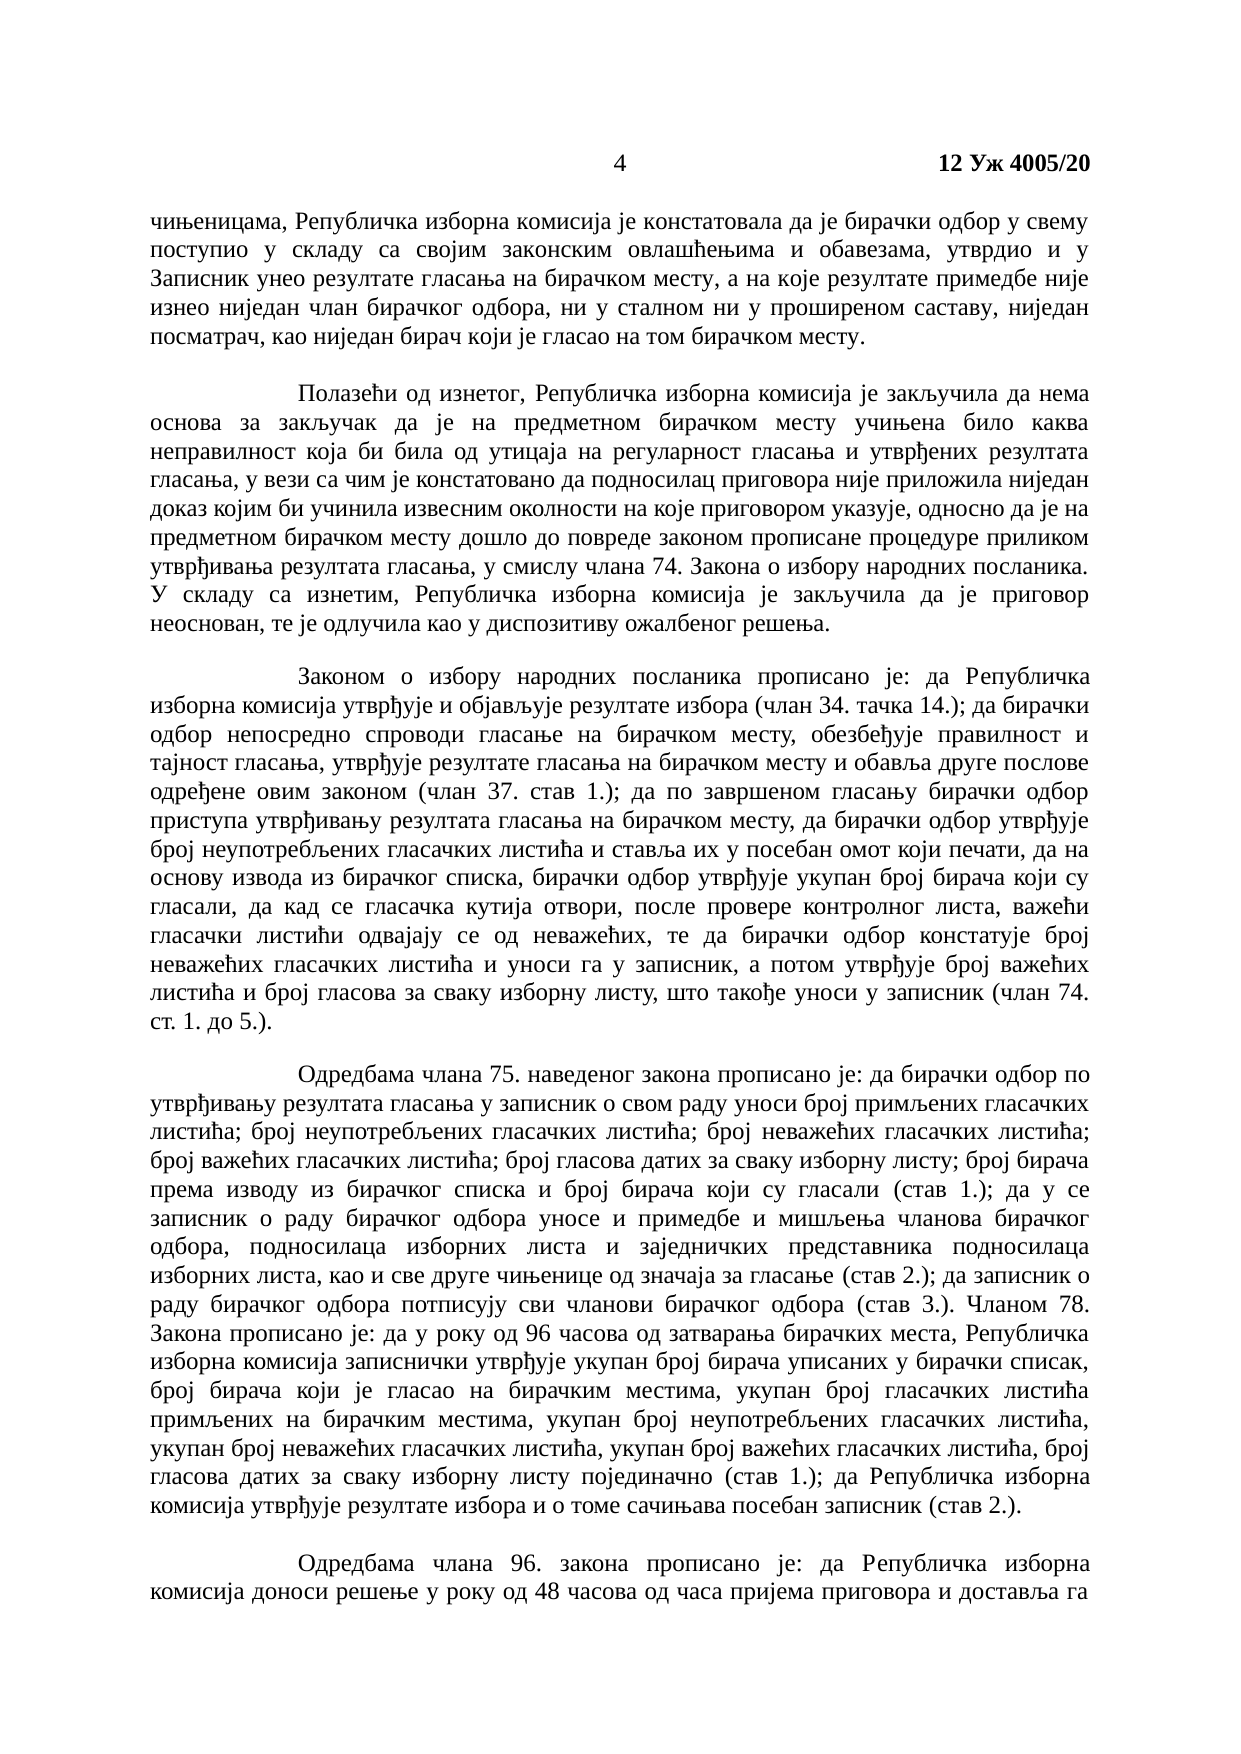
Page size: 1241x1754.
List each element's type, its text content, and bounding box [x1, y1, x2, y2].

text Законом о избору народних посланика прописано је: да Републичка изборна комисија утврђује и објављује резултате избора (члан 34. тачка 14.); да бирачки одбор непосредно спроводи гласање на бирачком месту, обезбеђује правилност и тајност гласања, утврђује резултате гласања на бирачком месту и обавља друге послове одређене овим законом (члан 37. став 1.); да по завршеном гласању бирачки одбор приступа утврђивању резултата гласања на бирачком месту, да бирачки одбор утврђује број неупотребљених гласачких листића и ставља их у посебан омот који печати, да на основу извода из бирачког списка, бирачки одбор утврђује укупан број бирача који су гласали, да кад се гласачка кутија отвори, после провере контролног листа, важећи гласачки листићи одвајају се од неважећих, те да бирачки одбор констатује број неважећих гласачких листића и уноси га у записник, а потом утврђује број важећих листића и број гласова за сваку изборну листу, што такође уноси у записник (члан 74. ст. 1. до 5.). [150, 661, 1090, 1035]
text Полазећи од изнетог, Републичка изборна комисија је закључила да нема основа за закључак да је на предметном бирачком месту учињена било каква неправилност која би била од утицаја на регуларност гласања и утврђених резултата гласања, у вези са чим је констатовано да подносилац приговора није приложила ниједан доказ којим би учинила извесним околности на које приговором указује, односно да је на предметном бирачком месту дошло до повреде законом прописане процедуре приликом утврђивања резултата гласања, у смислу члана 74. Закона о избору народних посланика. У складу са изнетим, Републичка изборна комисија је закључила да је приговор неоснован, те је одлучила као у диспозитиву ожалбеног решења. [150, 378, 1090, 637]
text Одредбама члана 75. наведеног закона прописано је: да бирачки одбор по утврђивању резултата гласања у записник о свом раду уноси број примљених гласачких листића; број неупотребљених гласачких листића; број неважећих гласачких листића; број важећих гласачких листића; број гласова датих за сваку изборну листу; број бирача према изводу из бирачког списка и број бирача који су гласали (став 1.); да у се записник о раду бирачког одбора уносе и примедбе и мишљења чланова бирачког одбора, подносилаца изборних листа и заједничких представника подносилаца изборних листа, као и све друге чињенице од значаја за гласање (став 2.); да записник о раду бирачког одбора потписују сви чланови бирачког одбора (став 3.). Чланом 78. Закона прописано је: да у року од 96 часова од затварања бирачких места, Републичка изборна комисија записнички утврђује укупан број бирача уписаних у бирачки списак, број бирача који је гласао на бирачким местима, укупан број гласачких листића примљених на бирачким местима, укупан број неупотребљених гласачких листића, укупан број неважећих гласачких листића, укупан број важећих гласачких листића, број гласова датих за сваку изборну листу појединачно (став 1.); да Републичка изборна комисија утврђује резултате избора и о томе сачињава посебан записник (став 2.). [150, 1059, 1090, 1519]
text Одредбама члана 96. закона прописано је: да Републичка изборна комисија доноси решење у року од 48 часова од часа пријема приговора и доставља га [150, 1548, 1090, 1605]
text чињеницама, Републичка изборна комисија је констатовала да је бирачки одбор у свему поступио у складу са својим законским овлашћењима и обавезама, утврдио и у Записник унео резултате гласања на бирачком месту, а на које резултате примедбе није изнео ниједан члан бирачког одбора, ни у сталном ни у проширеном саставу, ниједан посматрач, као ниједан бирач који је гласао на том бирачком месту. [150, 206, 1090, 349]
